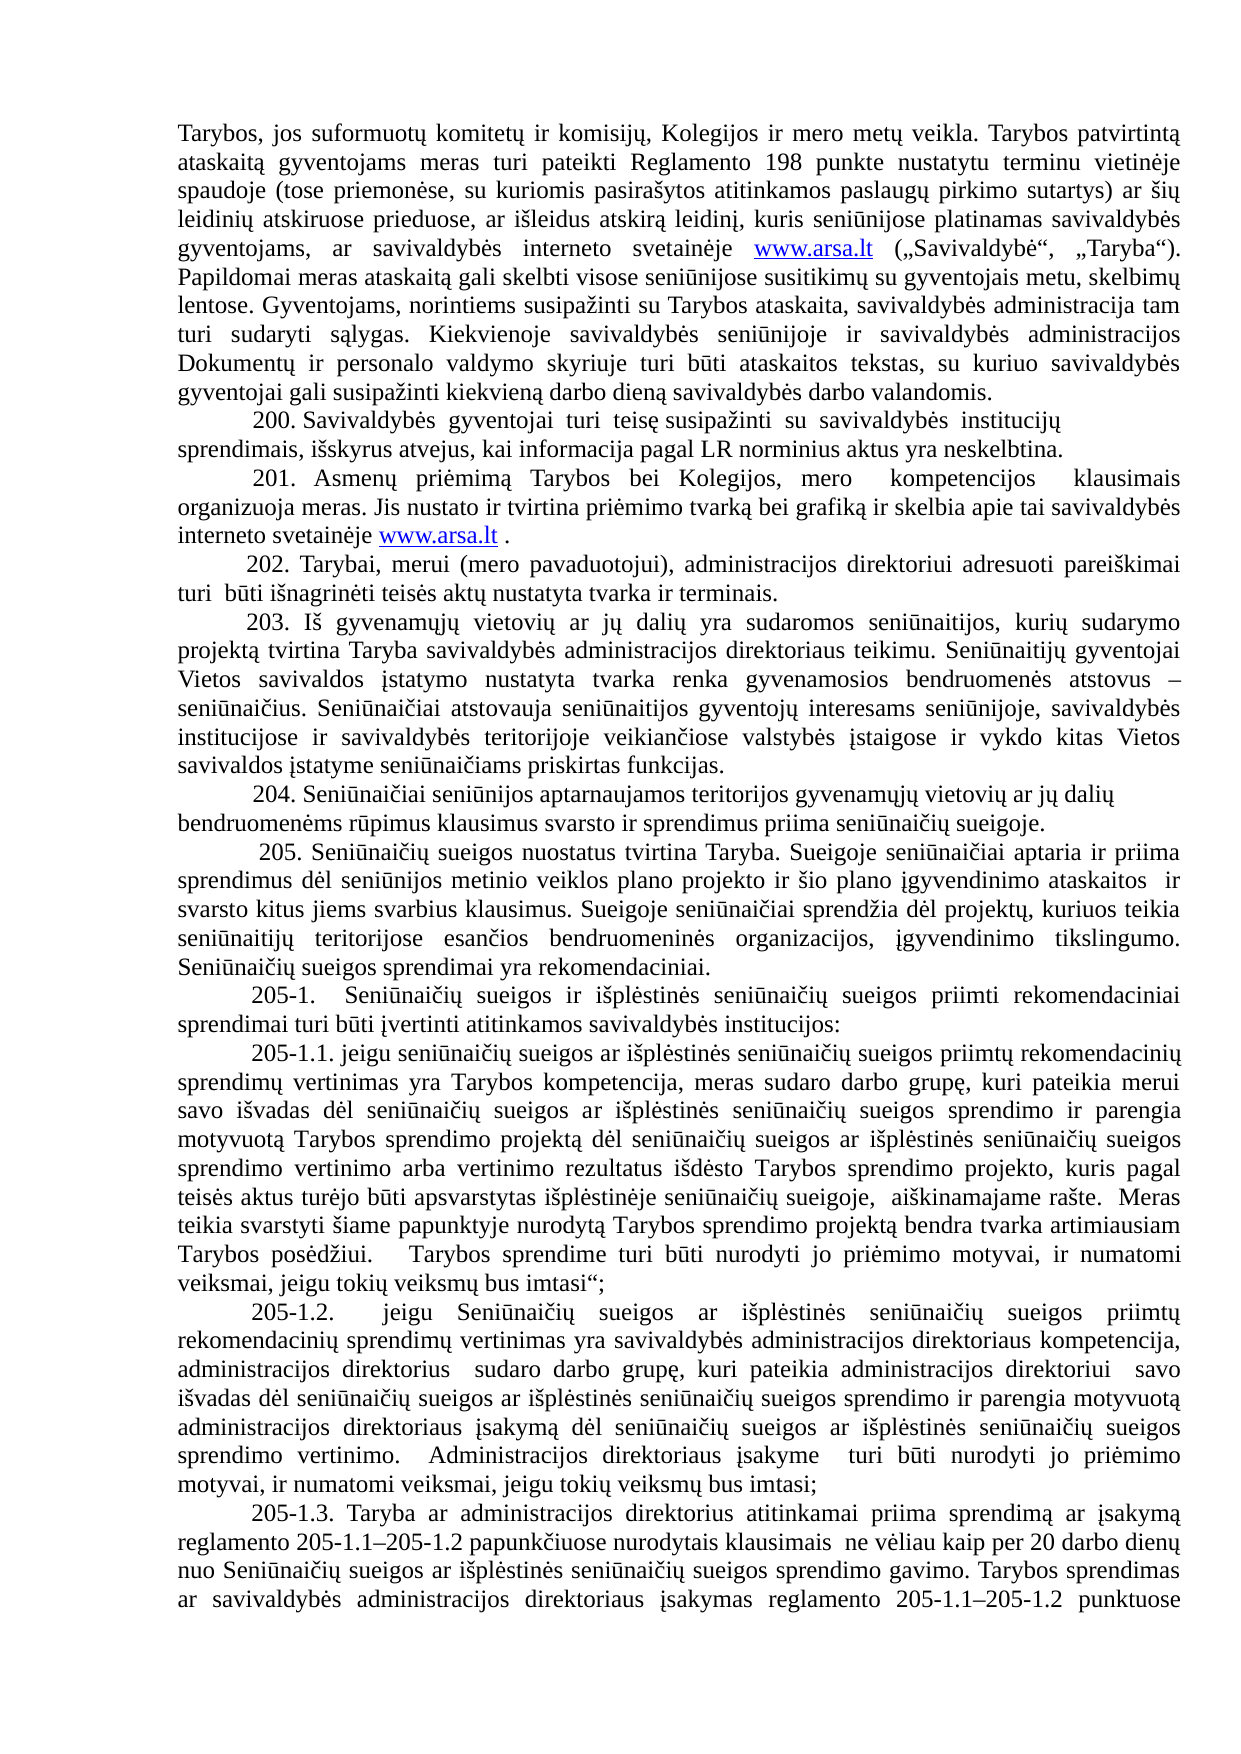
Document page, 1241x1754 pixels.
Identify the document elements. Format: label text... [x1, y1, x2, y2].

text bendruomenėms rūpimus klausimus svarsto ir sprendimus priima seniūnaičių sueigoje. [177, 808, 1181, 837]
text 201. Asmenų priėmimą Tarybos bei Kolegijos, mero kompetencijos klausimais organizuoja meras. Jis nustato ir tvirtina priėmimo tvarką bei grafiką ir skelbia apie tai savivaldybės interneto svetainėje www.arsa.lt . [177, 463, 1181, 549]
text 205-1.1. jeigu seniūnaičių sueigos ar išplėstinės seniūnaičių sueigos priimtų rekomendacinių sprendimų vertinimas yra Tarybos kompetencija, meras sudaro darbo grupę, kuri pateikia merui savo išvadas dėl seniūnaičių sueigos ar išplėstinės seniūnaičių sueigos sprendimo ir parengia motyvuotą Tarybos sprendimo projektą dėl seniūnaičių sueigos ar išplėstinės seniūnaičių sueigos sprendimo vertinimo arba vertinimo rezultatus išdėsto Tarybos sprendimo projekto, kuris pagal teisės aktus turėjo būti apsvarstytas išplėstinėje seniūnaičių sueigoje, aiškinamajame rašte. Meras teikia svarstyti šiame papunktyje nurodytą Tarybos sprendimo projektą bendra tvarka artimiausiam Tarybos posėdžiui. Tarybos sprendime turi būti nurodyti jo priėmimo motyvai, ir numatomi veiksmai, jeigu tokių veiksmų bus imtasi“; [177, 1038, 1181, 1297]
text 200. Savivaldybės gyventojai turi teisę susipažinti su savivaldybės institucijų [252, 406, 1181, 434]
text 205-1. Seniūnaičių sueigos ir išplėstinės seniūnaičių sueigos priimti rekomendaciniai sprendimai turi būti įvertinti atitinkamos savivaldybės institucijos: [177, 981, 1181, 1038]
text sprendimais, išskyrus atvejus, kai informacija pagal LR norminius aktus yra neskelbtina. [177, 434, 1181, 463]
text 205. Seniūnaičių sueigos nuostatus tvirtina Taryba. Sueigoje seniūnaičiai aptaria ir priima sprendimus dėl seniūnijos metinio veiklos plano projekto ir šio plano įgyvendinimo ataskaitos ir svarsto kitus jiems svarbius klausimus. Sueigoje seniūnaičiai sprendžia dėl projektų, kuriuos teikia seniūnaitijų teritorijose esančios bendruomeninės organizacijos, įgyvendinimo tikslingumo. Seniūnaičių sueigos sprendimai yra rekomendaciniai. [177, 837, 1181, 981]
text 202. Tarybai, merui (mero pavaduotojui), administracijos direktoriui adresuoti pareiškimai turi būti išnagrinėti teisės aktų nustatyta tvarka ir terminais. [177, 549, 1181, 607]
text 205-1.3. Taryba ar administracijos direktorius atitinkamai priima sprendimą ar įsakymą reglamento 205-1.1–205-1.2 papunkčiuose nurodytais klausimais ne vėliau kaip per 20 darbo dienų nuo Seniūnaičių sueigos ar išplėstinės seniūnaičių sueigos sprendimo gavimo. Tarybos sprendimas ar savivaldybės administracijos direktoriaus įsakymas reglamento 205-1.1–205-1.2 punktuose [177, 1498, 1181, 1613]
text 205-1.2. jeigu Seniūnaičių sueigos ar išplėstinės seniūnaičių sueigos priimtų rekomendacinių sprendimų vertinimas yra savivaldybės administracijos direktoriaus kompetencija, administracijos direktorius sudaro darbo grupę, kuri pateikia administracijos direktoriui savo išvadas dėl seniūnaičių sueigos ar išplėstinės seniūnaičių sueigos sprendimo ir parengia motyvuotą administracijos direktoriaus įsakymą dėl seniūnaičių sueigos ar išplėstinės seniūnaičių sueigos sprendimo vertinimo. Administracijos direktoriaus įsakyme turi būti nurodyti jo priėmimo motyvai, ir numatomi veiksmai, jeigu tokių veiksmų bus imtasi; [177, 1297, 1181, 1498]
text 203. Iš gyvenamųjų vietovių ar jų dalių yra sudaromos seniūnaitijos, kurių sudarymo projektą tvirtina Taryba savivaldybės administracijos direktoriaus teikimu. Seniūnaitijų gyventojai Vietos savivaldos įstatymo nustatyta tvarka renka gyvenamosios bendruomenės atstovus – seniūnaičius. Seniūnaičiai atstovauja seniūnaitijos gyventojų interesams seniūnijoje, savivaldybės institucijose ir savivaldybės teritorijoje veikiančiose valstybės įstaigose ir vykdo kitas Vietos savivaldos įstatyme seniūnaičiams priskirtas funkcijas. [177, 607, 1181, 779]
text Tarybos, jos suformuotų komitetų ir komisijų, Kolegijos ir mero metų veikla. Tarybos patvirtintą ataskaitą gyventojams meras turi pateikti Reglamento 198 punkte nustatytu terminu vietinėje spaudoje (tose priemonėse, su kuriomis pasirašytos atitinkamos paslaugų pirkimo sutartys) ar šių leidinių atskiruose prieduose, ar išleidus atskirą leidinį, kuris seniūnijose platinamas savivaldybės gyventojams, ar savivaldybės interneto svetainėje www.arsa.lt („Savivaldybė“, „Taryba“). Papildomai meras ataskaitą gali skelbti visose seniūnijose susitikimų su gyventojais metu, skelbimų lentose. Gyventojams, norintiems susipažinti su Tarybos ataskaita, savivaldybės administracija tam turi sudaryti sąlygas. Kiekvienoje savivaldybės seniūnijoje ir savivaldybės administracijos Dokumentų ir personalo valdymo skyriuje turi būti ataskaitos tekstas, su kuriuo savivaldybės gyventojai gali susipažinti kiekvieną darbo dieną savivaldybės darbo valandomis. [177, 118, 1181, 406]
text 204. Seniūnaičiai seniūnijos aptarnaujamos teritorijos gyvenamųjų vietovių ar jų dalių [240, 779, 1181, 808]
